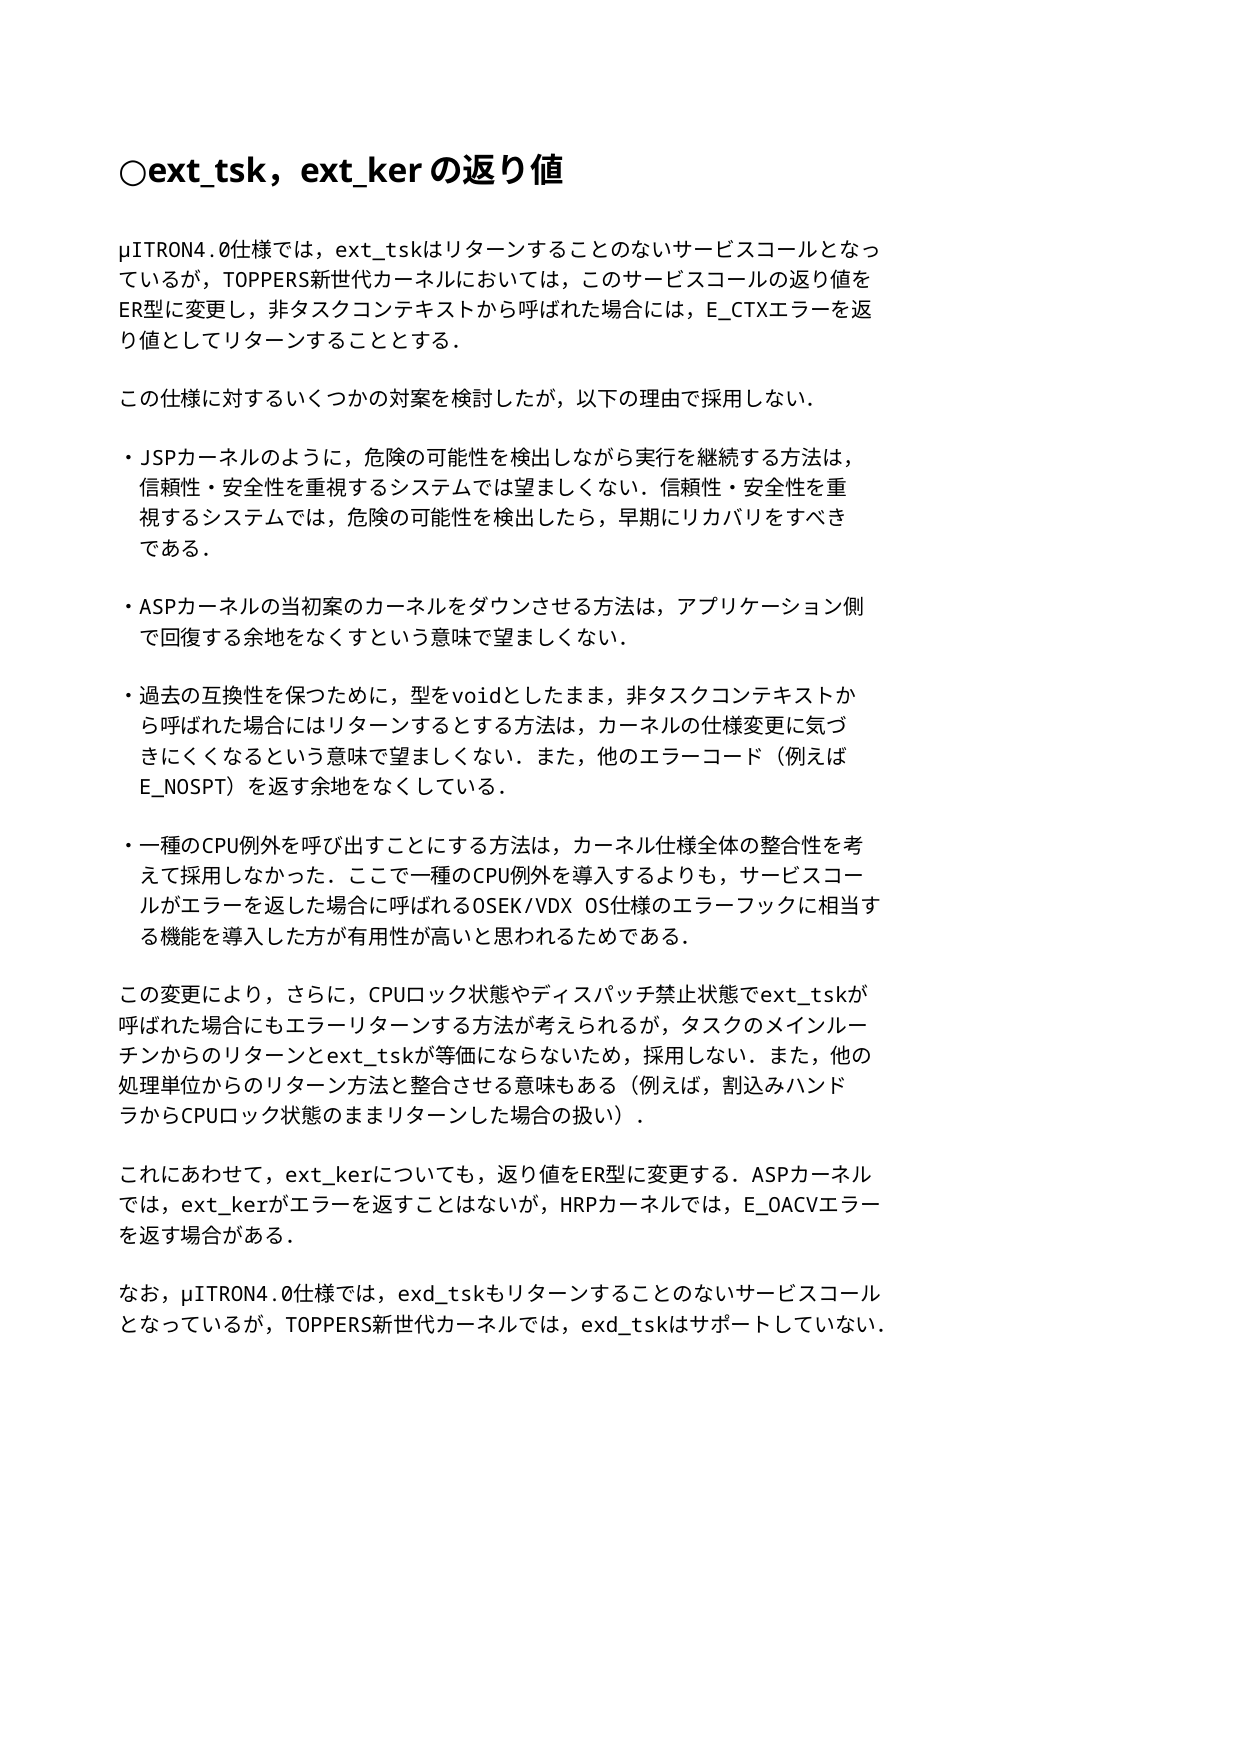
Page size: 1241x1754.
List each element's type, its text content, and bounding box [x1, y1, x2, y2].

text なお，μITRON4.0仕様では，exd_tskもリターンすることのないサービスコール [118, 1278, 1122, 1308]
text では，ext_kerがエラーを返すことはないが，HRPカーネルでは，E_OACVエラー [118, 1189, 1122, 1219]
text この変更により，さらに，CPUロック状態やディスパッチ禁止状態でext_tskが [118, 978, 1122, 1009]
text 呼ばれた場合にもエラーリターンする方法が考えられるが，タスクのメインルー [118, 1009, 1122, 1039]
text で回復する余地をなくすという意味で望ましくない． [118, 621, 1122, 651]
text を返す場合がある． [118, 1219, 1122, 1249]
text チンからのリターンとext_tskが等価にならないため，採用しない．また，他の [118, 1039, 1122, 1069]
text ・ASPカーネルの当初案のカーネルをダウンさせる方法は，アプリケーション側 [118, 591, 1122, 621]
text E_NOSPT）を返す余地をなくしている． [118, 770, 1122, 801]
text ラからCPUロック状態のままリターンした場合の扱い）． [118, 1099, 1122, 1130]
text これにあわせて，ext_kerについても，返り値をER型に変更する．ASPカーネル [118, 1158, 1122, 1189]
text この仕様に対するいくつかの対案を検討したが，以下の理由で採用しない． [118, 382, 1122, 413]
text ER型に変更し，非タスクコンテキストから呼ばれた場合には，E_CTXエラーを返 [118, 293, 1122, 324]
text 信頼性・安全性を重視するシステムでは望ましくない．信頼性・安全性を重 [118, 471, 1122, 502]
text ているが，TOPPERS新世代カーネルにおいては，このサービスコールの返り値を [118, 263, 1122, 293]
text 視するシステムでは，危険の可能性を検出したら，早期にリカバリをすべき [118, 502, 1122, 532]
text μITRON4.0仕様では，ext_tskはリターンすることのないサービスコールとなっ [118, 233, 1122, 263]
text る機能を導入した方が有用性が高いと思われるためである． [118, 920, 1122, 950]
text ルがエラーを返した場合に呼ばれるOSEK/VDX OS仕様のエラーフックに相当す [118, 889, 1122, 920]
text ・一種のCPU例外を呼び出すことにする方法は，カーネル仕様全体の整合性を考 [118, 829, 1122, 859]
text である． [118, 532, 1122, 562]
text 処理単位からのリターン方法と整合させる意味もある（例えば，割込みハンド [118, 1069, 1122, 1099]
subtitle ○ext_tsk，ext_kerの返り値 [118, 143, 1122, 192]
text ・過去の互換性を保つために，型をvoidとしたまま，非タスクコンテキストか [118, 679, 1122, 710]
text えて採用しなかった．ここで一種のCPU例外を導入するよりも，サービスコー [118, 859, 1122, 889]
text り値としてリターンすることとする． [118, 324, 1122, 354]
text ら呼ばれた場合にはリターンするとする方法は，カーネルの仕様変更に気づ [118, 710, 1122, 740]
text ・JSPカーネルのように，危険の可能性を検出しながら実行を継続する方法は， [118, 441, 1122, 471]
text きにくくなるという意味で望ましくない．また，他のエラーコード（例えば [118, 740, 1122, 770]
text となっているが，TOPPERS新世代カーネルでは，exd_tskはサポートしていない． [118, 1308, 1122, 1338]
